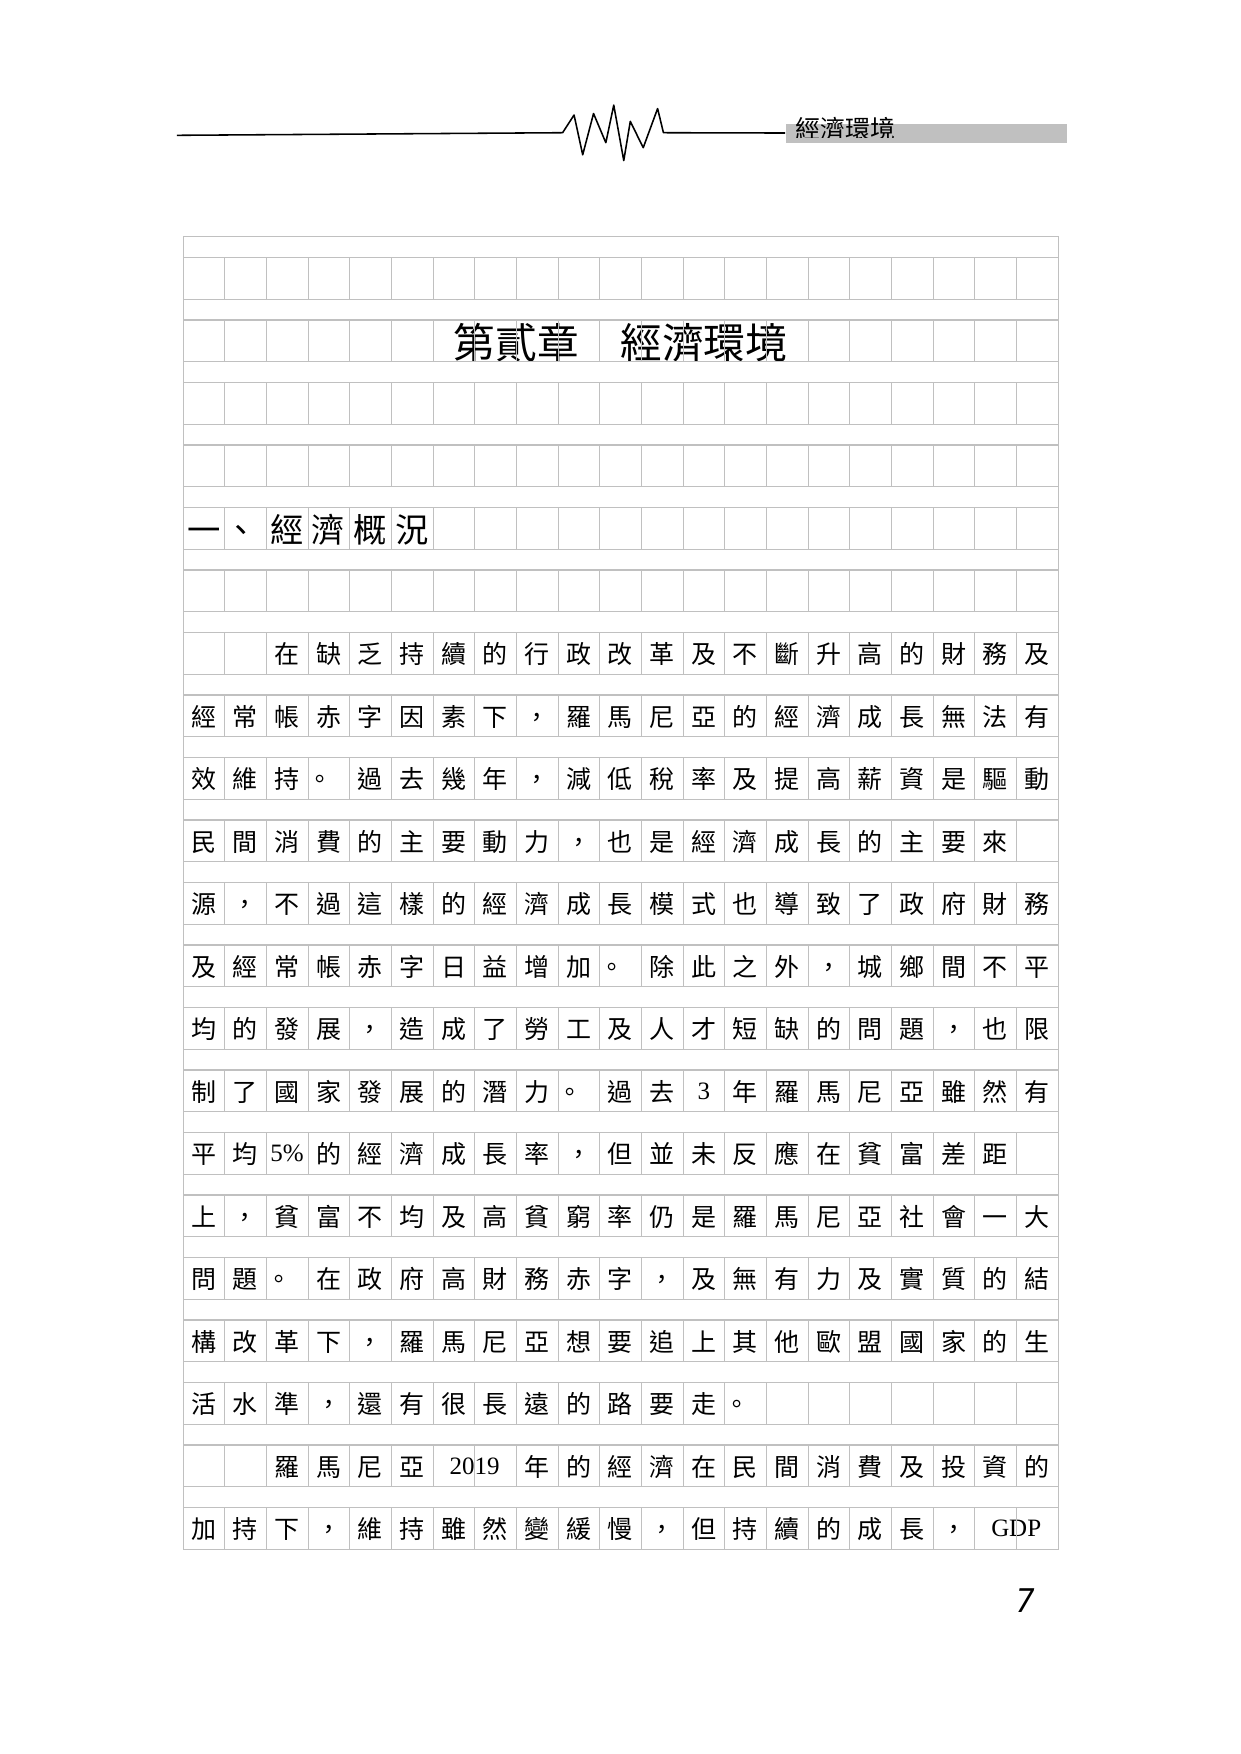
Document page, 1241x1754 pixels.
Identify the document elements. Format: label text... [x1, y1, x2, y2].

text 第貳章 經濟環境 [475, 321, 516, 361]
text 第貳章 經濟環境 [934, 321, 974, 361]
text 第貳章 經濟環境 [350, 321, 391, 361]
text 一、經濟概況 [350, 508, 391, 549]
text 第貳章 經濟環境 [975, 321, 1016, 361]
text 一、經濟概況 [392, 508, 433, 549]
text 第貳章 經濟環境 [184, 300, 1058, 319]
text 第貳章 經濟環境 [559, 321, 599, 361]
text 在缺乏持續的行政改革及不斷升高的財務及經常帳赤字因素下，羅馬尼亞的經濟成長無法有效維持。過去幾年，減低稅率及提高薪資是驅動民間消費的主要動力，也是經濟成長的主要來源，不過這樣的經濟成長模式也導致了政府財務及經常帳赤字日益增加。除此之外，城鄉間不平均的發展，造成了勞工及人才短缺的問題，也限制了國家發展的潛力。過去3年羅馬尼亞雖然有平均5%的經濟成長率，但並未反應在貧富差距上，貧富不均及高貧窮率仍是羅馬尼亞社會一大問題。在政府高財務赤字，及無有力及實質的結構改革下，羅馬尼亞想要追上其他歐盟國家的生活水準，還有很長遠的路要走。 [184, 800, 1058, 819]
text 第貳章 經濟環境 [267, 321, 308, 361]
text 一、經濟概況 [809, 508, 849, 549]
text 一、經濟概況 [267, 508, 308, 549]
text 一、經濟概況 [850, 508, 891, 549]
text 一、經濟概況 [559, 508, 599, 549]
text 一、經濟概況 [767, 508, 808, 549]
text 一、經濟概況 [225, 508, 266, 549]
text 一、經濟概況 [184, 508, 224, 549]
text 一、經濟概況 [184, 487, 1058, 507]
text 第貳章 經濟環境 [517, 321, 558, 361]
text 第貳章 經濟環境 [892, 321, 933, 361]
text 第貳章 經濟環境 [225, 321, 266, 361]
text 一、經濟概況 [434, 508, 474, 549]
text 在缺乏持續的行政改革及不斷升高的財務及經常帳赤字因素下，羅馬尼亞的經濟成長無法有效維持。過去幾年，減低稅率及提高薪資是驅動民間消費的主要動力，也是經濟成長的主要來源，不過這樣的經濟成長模式也導致了政府財務及經常帳赤字日益增加。除此之外，城鄉間不平均的發展，造成了勞工及人才短缺的問題，也限制了國家發展的潛力。過去3年羅馬尼亞雖然有平均5%的經濟成長率，但並未反應在貧富差距上，貧富不均及高貧窮率仍是羅馬尼亞社會一大問題。在政府高財務赤字，及無有力及實質的結構改革下，羅馬尼亞想要追上其他歐盟國家的生活水準，還有很長遠的路要走。 [184, 862, 1058, 882]
text 第貳章 經濟環境 [642, 321, 683, 361]
text 在缺乏持續的行政改革及不斷升高的財務及經常帳赤字因素下，羅馬尼亞的經濟成長無法有效維持。過去幾年，減低稅率及提高薪資是驅動民間消費的主要動力，也是經濟成長的主要來源，不過這樣的經濟成長模式也導致了政府財務及經常帳赤字日益增加。除此之外，城鄉間不平均的發展，造成了勞工及人才短缺的問題，也限制了國家發展的潛力。過去3年羅馬尼亞雖然有平均5%的經濟成長率，但並未反應在貧富差距上，貧富不均及高貧窮率仍是羅馬尼亞社會一大問題。在政府高財務赤字，及無有力及實質的結構改革下，羅馬尼亞想要追上其他歐盟國家的生活水準，還有很長遠的路要走。 [184, 1362, 1058, 1382]
text 一、經濟概況 [475, 508, 516, 549]
text 第貳章 經濟環境 [600, 321, 641, 361]
text 在缺乏持續的行政改革及不斷升高的財務及經常帳赤字因素下，羅馬尼亞的經濟成長無法有效維持。過去幾年，減低稅率及提高薪資是驅動民間消費的主要動力，也是經濟成長的主要來源，不過這樣的經濟成長模式也導致了政府財務及經常帳赤字日益增加。除此之外，城鄉間不平均的發展，造成了勞工及人才短缺的問題，也限制了國家發展的潛力。過去3年羅馬尼亞雖然有平均5%的經濟成長率，但並未反應在貧富差距上，貧富不均及高貧窮率仍是羅馬尼亞社會一大問題。在政府高財務赤字，及無有力及實質的結構改革下，羅馬尼亞想要追上其他歐盟國家的生活水準，還有很長遠的路要走。 [184, 675, 1058, 694]
text 在缺乏持續的行政改革及不斷升高的財務及經常帳赤字因素下，羅馬尼亞的經濟成長無法有效維持。過去幾年，減低稅率及提高薪資是驅動民間消費的主要動力，也是經濟成長的主要來源，不過這樣的經濟成長模式也導致了政府財務及經常帳赤字日益增加。除此之外，城鄉間不平均的發展，造成了勞工及人才短缺的問題，也限制了國家發展的潛力。過去3年羅馬尼亞雖然有平均5%的經濟成長率，但並未反應在貧富差距上，貧富不均及高貧窮率仍是羅馬尼亞社會一大問題。在政府高財務赤字，及無有力及實質的結構改革下，羅馬尼亞想要追上其他歐盟國家的生活水準，還有很長遠的路要走。 [184, 1300, 1058, 1319]
text 第貳章 經濟環境 [309, 321, 349, 361]
text 一、經濟概況 [600, 508, 641, 549]
text 第貳章 經濟環境 [809, 321, 849, 361]
text 一、經濟概況 [309, 508, 349, 549]
text 一、經濟概況 [892, 508, 933, 549]
text 一、經濟概況 [1017, 508, 1058, 549]
text 在缺乏持續的行政改革及不斷升高的財務及經常帳赤字因素下，羅馬尼亞的經濟成長無法有效維持。過去幾年，減低稅率及提高薪資是驅動民間消費的主要動力，也是經濟成長的主要來源，不過這樣的經濟成長模式也導致了政府財務及經常帳赤字日益增加。除此之外，城鄉間不平均的發展，造成了勞工及人才短缺的問題，也限制了國家發展的潛力。過去3年羅馬尼亞雖然有平均5%的經濟成長率，但並未反應在貧富差距上，貧富不均及高貧窮率仍是羅馬尼亞社會一大問題。在政府高財務赤字，及無有力及實質的結構改革下，羅馬尼亞想要追上其他歐盟國家的生活水準，還有很長遠的路要走。 [184, 1175, 1058, 1194]
text 在缺乏持續的行政改革及不斷升高的財務及經常帳赤字因素下，羅馬尼亞的經濟成長無法有效維持。過去幾年，減低稅率及提高薪資是驅動民間消費的主要動力，也是經濟成長的主要來源，不過這樣的經濟成長模式也導致了政府財務及經常帳赤字日益增加。除此之外，城鄉間不平均的發展，造成了勞工及人才短缺的問題，也限制了國家發展的潛力。過去3年羅馬尼亞雖然有平均5%的經濟成長率，但並未反應在貧富差距上，貧富不均及高貧窮率仍是羅馬尼亞社會一大問題。在政府高財務赤字，及無有力及實質的結構改革下，羅馬尼亞想要追上其他歐盟國家的生活水準，還有很長遠的路要走。 [184, 612, 1058, 632]
text 在缺乏持續的行政改革及不斷升高的財務及經常帳赤字因素下，羅馬尼亞的經濟成長無法有效維持。過去幾年，減低稅率及提高薪資是驅動民間消費的主要動力，也是經濟成長的主要來源，不過這樣的經濟成長模式也導致了政府財務及經常帳赤字日益增加。除此之外，城鄉間不平均的發展，造成了勞工及人才短缺的問題，也限制了國家發展的潛力。過去3年羅馬尼亞雖然有平均5%的經濟成長率，但並未反應在貧富差距上，貧富不均及高貧窮率仍是羅馬尼亞社會一大問題。在政府高財務赤字，及無有力及實質的結構改革下，羅馬尼亞想要追上其他歐盟國家的生活水準，還有很長遠的路要走。 [184, 1237, 1058, 1257]
text 第貳章 經濟環境 [850, 321, 891, 361]
text 在缺乏持續的行政改革及不斷升高的財務及經常帳赤字因素下，羅馬尼亞的經濟成長無法有效維持。過去幾年，減低稅率及提高薪資是驅動民間消費的主要動力，也是經濟成長的主要來源，不過這樣的經濟成長模式也導致了政府財務及經常帳赤字日益增加。除此之外，城鄉間不平均的發展，造成了勞工及人才短缺的問題，也限制了國家發展的潛力。過去3年羅馬尼亞雖然有平均5%的經濟成長率，但並未反應在貧富差距上，貧富不均及高貧窮率仍是羅馬尼亞社會一大問題。在政府高財務赤字，及無有力及實質的結構改革下，羅馬尼亞想要追上其他歐盟國家的生活水準，還有很長遠的路要走。 [184, 1112, 1058, 1132]
text 一、經濟概況 [684, 508, 724, 549]
text 第貳章 經濟環境 [392, 321, 433, 361]
text 第貳章 經濟環境 [434, 321, 474, 361]
text 一、經濟概況 [975, 508, 1016, 549]
text 羅馬尼亞2019年的經濟在民間消費及投資的加持下，維持雖然變緩慢，但持續的成長，GDP成長率為4.1%。2020年及2021年的經濟成長率，在工業產出變弱及外界需求滅少下，預估將下降至3.6%及3.3%。 [184, 1487, 1058, 1507]
text 一、經濟概況 [642, 508, 683, 549]
text 在缺乏持續的行政改革及不斷升高的財務及經常帳赤字因素下，羅馬尼亞的經濟成長無法有效維持。過去幾年，減低稅率及提高薪資是驅動民間消費的主要動力，也是經濟成長的主要來源，不過這樣的經濟成長模式也導致了政府財務及經常帳赤字日益增加。除此之外，城鄉間不平均的發展，造成了勞工及人才短缺的問題，也限制了國家發展的潛力。過去3年羅馬尼亞雖然有平均5%的經濟成長率，但並未反應在貧富差距上，貧富不均及高貧窮率仍是羅馬尼亞社會一大問題。在政府高財務赤字，及無有力及實質的結構改革下，羅馬尼亞想要追上其他歐盟國家的生活水準，還有很長遠的路要走。 [184, 987, 1058, 1007]
text 第貳章 經濟環境 [1017, 321, 1058, 361]
text 一、經濟概況 [725, 508, 766, 549]
text 第貳章 經濟環境 [767, 321, 808, 361]
text 一、經濟概況 [517, 508, 558, 549]
text 在缺乏持續的行政改革及不斷升高的財務及經常帳赤字因素下，羅馬尼亞的經濟成長無法有效維持。過去幾年，減低稅率及提高薪資是驅動民間消費的主要動力，也是經濟成長的主要來源，不過這樣的經濟成長模式也導致了政府財務及經常帳赤字日益增加。除此之外，城鄉間不平均的發展，造成了勞工及人才短缺的問題，也限制了國家發展的潛力。過去3年羅馬尼亞雖然有平均5%的經濟成長率，但並未反應在貧富差距上，貧富不均及高貧窮率仍是羅馬尼亞社會一大問題。在政府高財務赤字，及無有力及實質的結構改革下，羅馬尼亞想要追上其他歐盟國家的生活水準，還有很長遠的路要走。 [184, 925, 1058, 944]
text 在缺乏持續的行政改革及不斷升高的財務及經常帳赤字因素下，羅馬尼亞的經濟成長無法有效維持。過去幾年，減低稅率及提高薪資是驅動民間消費的主要動力，也是經濟成長的主要來源，不過這樣的經濟成長模式也導致了政府財務及經常帳赤字日益增加。除此之外，城鄉間不平均的發展，造成了勞工及人才短缺的問題，也限制了國家發展的潛力。過去3年羅馬尼亞雖然有平均5%的經濟成長率，但並未反應在貧富差距上，貧富不均及高貧窮率仍是羅馬尼亞社會一大問題。在政府高財務赤字，及無有力及實質的結構改革下，羅馬尼亞想要追上其他歐盟國家的生活水準，還有很長遠的路要走。 [184, 1050, 1058, 1069]
text 第貳章 經濟環境 [725, 321, 766, 361]
text 一、經濟概況 [934, 508, 974, 549]
text 第貳章 經濟環境 [517, 331, 528, 361]
text 羅馬尼亞2019年的經濟在民間消費及投資的加持下，維持雖然變緩慢，但持續的成長，GDP成長率為4.1%。2020年及2021年的經濟成長率，在工業產出變弱及外界需求滅少下，預估將下降至3.6%及3.3%。 [184, 1425, 1058, 1444]
text 在缺乏持續的行政改革及不斷升高的財務及經常帳赤字因素下，羅馬尼亞的經濟成長無法有效維持。過去幾年，減低稅率及提高薪資是驅動民間消費的主要動力，也是經濟成長的主要來源，不過這樣的經濟成長模式也導致了政府財務及經常帳赤字日益增加。除此之外，城鄉間不平均的發展，造成了勞工及人才短缺的問題，也限制了國家發展的潛力。過去3年羅馬尼亞雖然有平均5%的經濟成長率，但並未反應在貧富差距上，貧富不均及高貧窮率仍是羅馬尼亞社會一大問題。在政府高財務赤字，及無有力及實質的結構改革下，羅馬尼亞想要追上其他歐盟國家的生活水準，還有很長遠的路要走。 [184, 737, 1058, 757]
text 第貳章 經濟環境 [184, 321, 224, 361]
text 第貳章 經濟環境 [684, 321, 724, 361]
